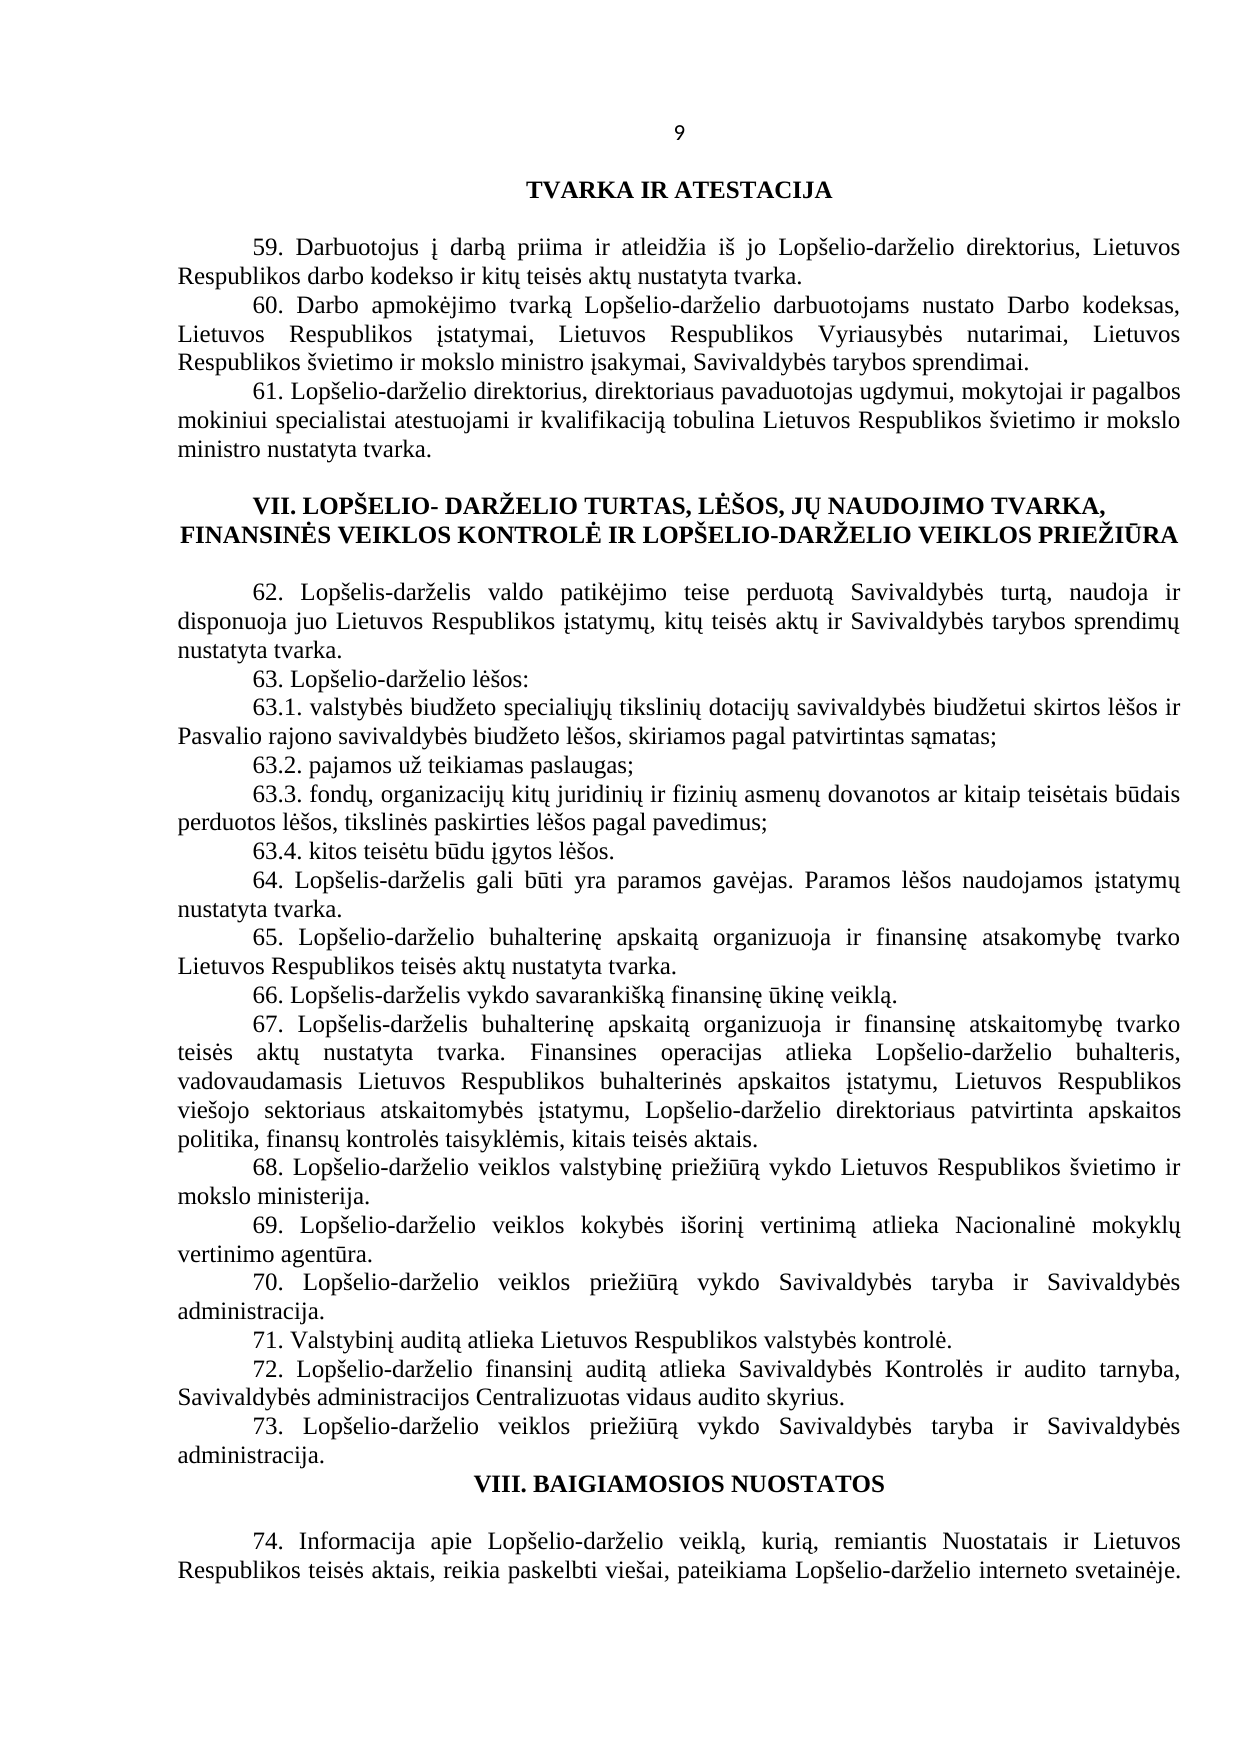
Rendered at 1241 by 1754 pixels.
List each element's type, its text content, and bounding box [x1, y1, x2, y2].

text 63.2. pajamos už teikiamas paslaugas; [177, 750, 1181, 779]
text 67. Lopšelis-darželis buhalterinę apskaitą organizuoja ir finansinę atskaitomybę tvarko teisės aktų nustatyta tvarka. Finansines operacijas atlieka Lopšelio-darželio buhalteris, vadovaudamasis Lietuvos Respublikos buhalterinės apskaitos įstatymu, Lietuvos Respublikos viešojo sektoriaus atskaitomybės įstatymu, Lopšelio-darželio direktoriaus patvirtinta apskaitos politika, finansų kontrolės taisyklėmis, kitais teisės aktais. [177, 1009, 1181, 1152]
text 65. Lopšelio-darželio buhalterinę apskaitą organizuoja ir finansinę atsakomybę tvarko Lietuvos Respublikos teisės aktų nustatyta tvarka. [177, 922, 1181, 980]
text 61. Lopšelio-darželio direktorius, direktoriaus pavaduotojas ugdymui, mokytojai ir pagalbos mokiniui specialistai atestuojami ir kvalifikaciją tobulina Lietuvos Respublikos švietimo ir mokslo ministro nustatyta tvarka. [177, 376, 1181, 462]
text 72. Lopšelio-darželio finansinį auditą atlieka Savivaldybės Kontrolės ir audito tarnyba, Savivaldybės administracijos Centralizuotas vidaus audito skyrius. [177, 1354, 1181, 1411]
text 63.4. kitos teisėtu būdu įgytos lėšos. [177, 836, 1181, 865]
subtitle 74. Informacija apie Lopšelio-darželio veiklą, kurią, remiantis Nuostatais ir Lietuvos Respublikos teisės aktais, reikia paskelbti viešai, pateikiama Lopšelio-darželio interneto svetainėje. [177, 1526, 1181, 1584]
text TVARKA IR ATESTACIJA [177, 175, 1181, 204]
text 63.1. valstybės biudžeto specialiųjų tikslinių dotacijų savivaldybės biudžetui skirtos lėšos ir Pasvalio rajono savivaldybės biudžeto lėšos, skiriamos pagal patvirtintas sąmatas; [177, 692, 1181, 750]
text VIII. BAIGIAMOSIOS NUOSTATOS [177, 1469, 1181, 1497]
text 70. Lopšelio-darželio veiklos priežiūrą vykdo Savivaldybės taryba ir Savivaldybės administracija. [177, 1267, 1181, 1325]
text 71. Valstybinį auditą atlieka Lietuvos Respublikos valstybės kontrolė. [177, 1325, 1181, 1354]
text 66. Lopšelis-darželis vykdo savarankišką finansinę ūkinę veiklą. [177, 980, 1181, 1009]
text 68. Lopšelio-darželio veiklos valstybinę priežiūrą vykdo Lietuvos Respublikos švietimo ir mokslo ministerija. [177, 1152, 1181, 1210]
text 64. Lopšelis-darželis gali būti yra paramos gavėjas. Paramos lėšos naudojamos įstatymų nustatyta tvarka. [177, 865, 1181, 922]
text 73. Lopšelio-darželio veiklos priežiūrą vykdo Savivaldybės taryba ir Savivaldybės administracija. [177, 1411, 1181, 1469]
text 59. Darbuotojus į darbą priima ir atleidžia iš jo Lopšelio-darželio direktorius, Lietuvos Respublikos darbo kodekso ir kitų teisės aktų nustatyta tvarka. [177, 232, 1181, 290]
text 69. Lopšelio-darželio veiklos kokybės išorinį vertinimą atlieka Nacionalinė mokyklų vertinimo agentūra. [177, 1210, 1181, 1267]
text 60. Darbo apmokėjimo tvarką Lopšelio-darželio darbuotojams nustato Darbo kodeksas, Lietuvos Respublikos įstatymai, Lietuvos Respublikos Vyriausybės nutarimai, Lietuvos Respublikos švietimo ir mokslo ministro įsakymai, Savivaldybės tarybos sprendimai. [177, 290, 1181, 376]
text 63.3. fondų, organizacijų kitų juridinių ir fizinių asmenų dovanotos ar kitaip teisėtais būdais perduotos lėšos, tikslinės paskirties lėšos pagal pavedimus; [177, 779, 1181, 836]
text 62. Lopšelis-darželis valdo patikėjimo teise perduotą Savivaldybės turtą, naudoja ir disponuoja juo Lietuvos Respublikos įstatymų, kitų teisės aktų ir Savivaldybės tarybos sprendimų nustatyta tvarka. [177, 577, 1181, 664]
text VII. LOPŠELIO- DARŽELIO TURTAS, LĖŠOS, JŲ NAUDOJIMO TVARKA, FINANSINĖS VEIKLOS KONTROLĖ IR Lopšelio-darželio veiklos priežiūra [177, 491, 1181, 549]
text 63. Lopšelio-darželio lėšos: [177, 664, 1181, 692]
